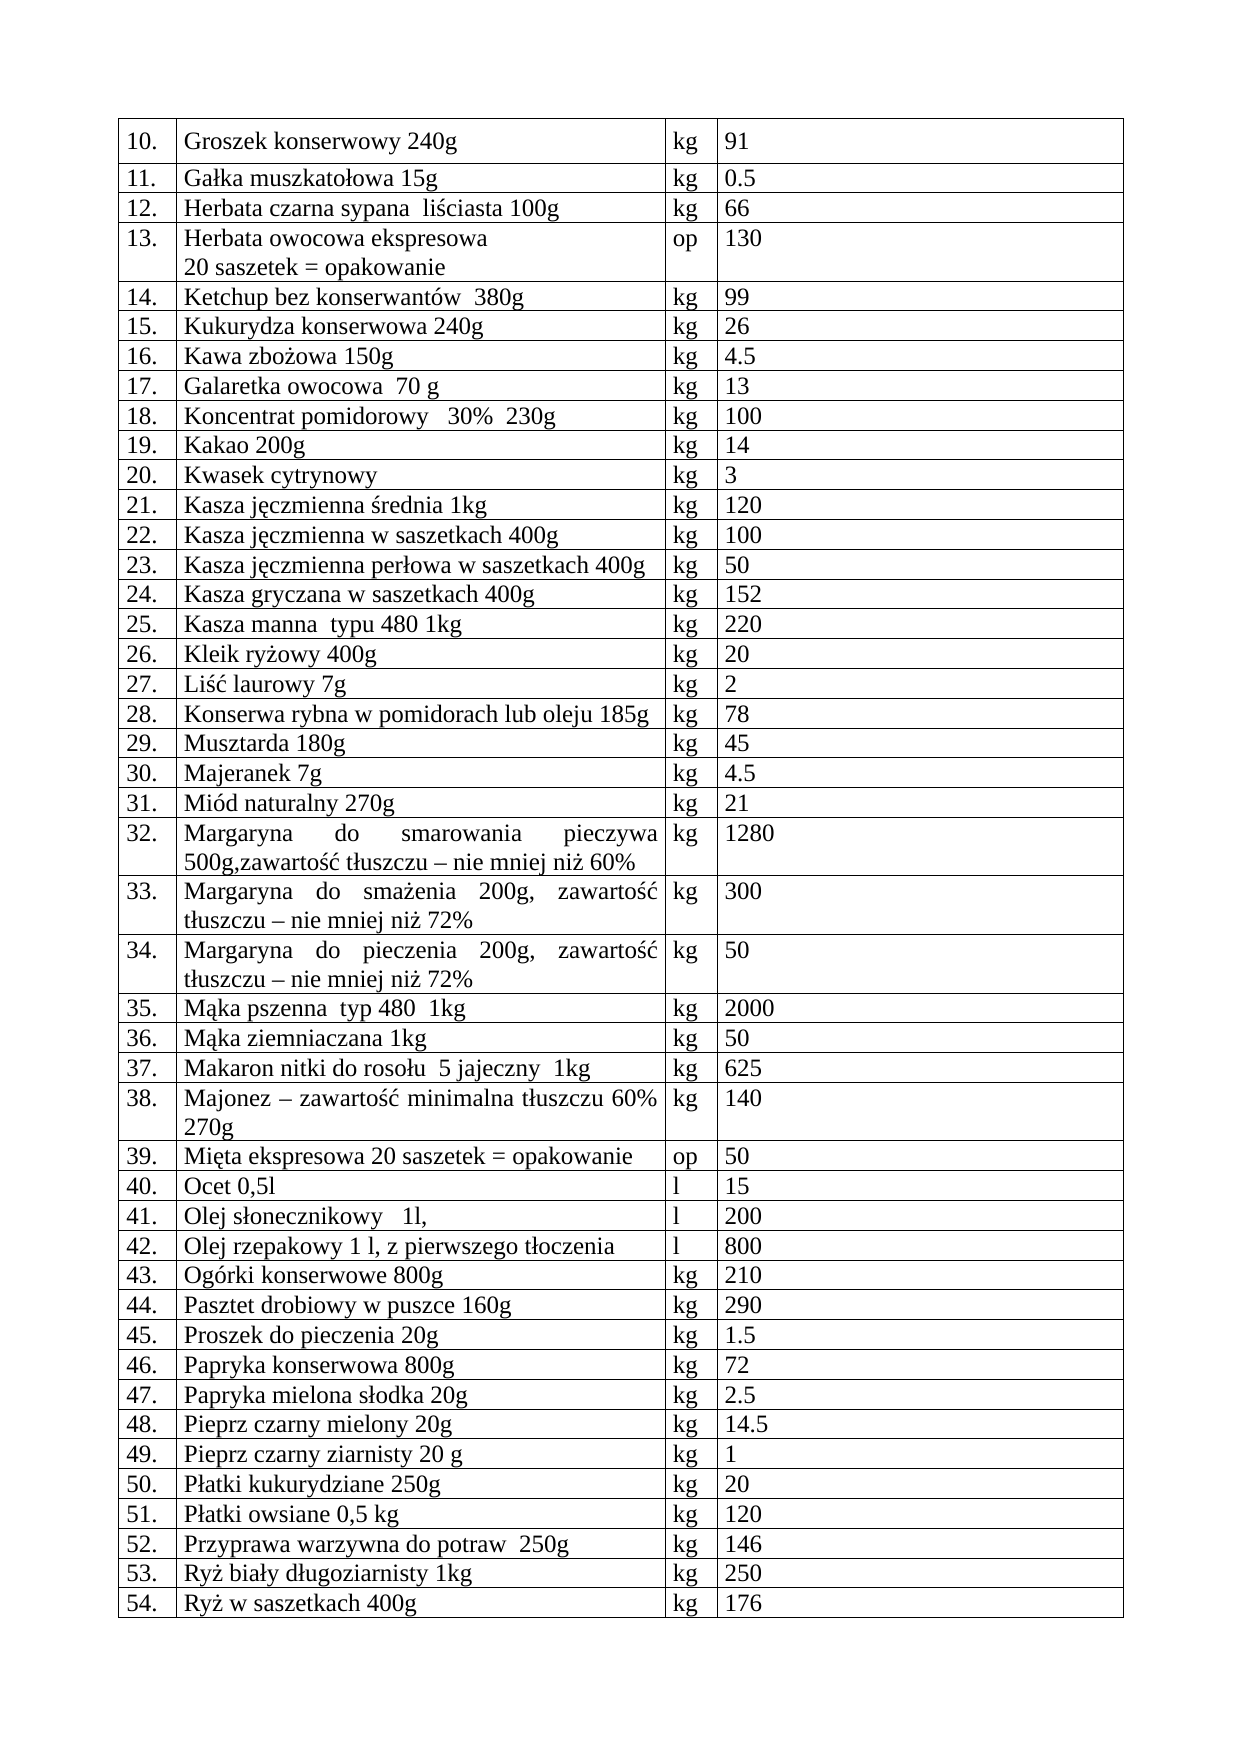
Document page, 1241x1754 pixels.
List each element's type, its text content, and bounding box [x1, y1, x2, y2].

table_cell 45 [718, 729, 1123, 757]
table_cell Ogórki konserwowe 800g [177, 1261, 665, 1289]
table_cell 78 [718, 699, 1123, 727]
table_cell 10. [119, 119, 176, 162]
table_cell 625 [718, 1053, 1123, 1082]
table_cell kg [666, 401, 717, 429]
table_cell Przyprawa warzywna do potraw 250g [177, 1529, 665, 1557]
table_cell Kasza manna typu 480 1kg [177, 609, 665, 638]
table_cell Pasztet drobiowy w puszce 160g [177, 1290, 665, 1319]
table_cell Kwasek cytrynowy [177, 460, 665, 489]
table_cell Margaryna do pieczenia 200g, zawartość tłuszczu – nie mniej niż 72% [177, 935, 665, 992]
table_cell kg [666, 311, 717, 340]
table_cell 14. [119, 282, 176, 310]
table_cell kg [666, 1410, 717, 1438]
table_cell l [666, 1201, 717, 1230]
table_cell 19. [119, 431, 176, 459]
table_cell 130 [718, 223, 1123, 281]
table_cell kg [666, 282, 717, 310]
table_cell Majonez – zawartość minimalna tłuszczu 60% 270g [177, 1083, 665, 1140]
table_cell Pieprz czarny ziarnisty 20 g [177, 1439, 665, 1468]
table_cell 1 [718, 1439, 1123, 1468]
table_cell kg [666, 341, 717, 370]
table_cell Kasza gryczana w saszetkach 400g [177, 580, 665, 608]
table_cell 40. [119, 1171, 176, 1200]
table_cell 4,5 [718, 758, 1123, 787]
table_cell 53. [119, 1559, 176, 1587]
table_cell 13. [119, 223, 176, 281]
table_cell 29. [119, 729, 176, 757]
table_cell 50 [718, 935, 1123, 992]
table_cell 52. [119, 1529, 176, 1557]
table_cell 21 [718, 788, 1123, 817]
table_cell Ryż w saszetkach 400g [177, 1588, 665, 1617]
table_cell kg [666, 1499, 717, 1528]
table_cell Makaron nitki do rosołu 5 jajeczny 1kg [177, 1053, 665, 1082]
table_cell 18. [119, 401, 176, 429]
table_cell 1,5 [718, 1320, 1123, 1349]
table_cell 26 [718, 311, 1123, 340]
table_cell 21. [119, 490, 176, 519]
table_cell kg [666, 1053, 717, 1082]
table_cell kg [666, 758, 717, 787]
table_cell l [666, 1231, 717, 1259]
table_cell 15. [119, 311, 176, 340]
table_cell Papryka mielona słodka 20g [177, 1380, 665, 1408]
table_cell kg [666, 193, 717, 222]
table_cell kg [666, 1320, 717, 1349]
table_cell 15 [718, 1171, 1123, 1200]
table_cell kg [666, 520, 717, 549]
table_cell 100 [718, 401, 1123, 429]
table_cell 31. [119, 788, 176, 817]
table_cell 120 [718, 490, 1123, 519]
table_cell 800 [718, 1231, 1123, 1259]
table_cell 34. [119, 935, 176, 992]
table_cell Mięta ekspresowa 20 saszetek = opakowanie [177, 1141, 665, 1170]
table_cell kg [666, 1261, 717, 1289]
table_cell 48. [119, 1410, 176, 1438]
table_cell Majeranek 7g [177, 758, 665, 787]
table_cell kg [666, 1350, 717, 1379]
table_cell Gałka muszkatołowa 15g [177, 164, 665, 192]
table_cell kg [666, 876, 717, 934]
table_cell 14,5 [718, 1410, 1123, 1438]
table_cell 72 [718, 1350, 1123, 1379]
table_cell 13 [718, 371, 1123, 400]
table_cell 33. [119, 876, 176, 934]
table_cell Pieprz czarny mielony 20g [177, 1410, 665, 1438]
table_cell 51. [119, 1499, 176, 1528]
table_cell 66 [718, 193, 1123, 222]
table_cell kg [666, 1469, 717, 1498]
table_cell kg [666, 639, 717, 668]
table_cell 26. [119, 639, 176, 668]
table_cell Groszek konserwowy 240g [177, 119, 665, 162]
table_cell kg [666, 550, 717, 578]
table_cell 12. [119, 193, 176, 222]
table_cell kg [666, 699, 717, 727]
table_cell 20. [119, 460, 176, 489]
table_cell kg [666, 164, 717, 192]
table_cell Margaryna do smażenia 200g, zawartość tłuszczu – nie mniej niż 72% [177, 876, 665, 934]
table_cell kg [666, 788, 717, 817]
table_cell 27. [119, 669, 176, 698]
table_cell 120 [718, 1499, 1123, 1528]
table_cell 43. [119, 1261, 176, 1289]
table_cell 11. [119, 164, 176, 192]
table_cell 3 [718, 460, 1123, 489]
table_cell 38. [119, 1083, 176, 1140]
table_cell kg [666, 1380, 717, 1408]
table_cell 4,5 [718, 341, 1123, 370]
table_cell Liść laurowy 7g [177, 669, 665, 698]
table_cell 50. [119, 1469, 176, 1498]
table_cell 2000 [718, 994, 1123, 1022]
table_cell Kasza jęczmienna średnia 1kg [177, 490, 665, 519]
table_cell 50 [718, 1141, 1123, 1170]
table_cell 39. [119, 1141, 176, 1170]
table_cell 140 [718, 1083, 1123, 1140]
table_cell 20 [718, 1469, 1123, 1498]
table_cell kg [666, 1290, 717, 1319]
table_cell 45. [119, 1320, 176, 1349]
table_cell Miód naturalny 270g [177, 788, 665, 817]
table_cell 210 [718, 1261, 1123, 1289]
table_cell Ocet 0,5l [177, 1171, 665, 1200]
table_cell 24. [119, 580, 176, 608]
table_cell 46. [119, 1350, 176, 1379]
table_cell kg [666, 460, 717, 489]
table_cell 25. [119, 609, 176, 638]
table_cell kg [666, 1083, 717, 1140]
table_cell 2 [718, 669, 1123, 698]
table_cell 47. [119, 1380, 176, 1408]
table_cell 30. [119, 758, 176, 787]
table_cell kg [666, 1439, 717, 1468]
table_cell kg [666, 994, 717, 1022]
table_cell kg [666, 580, 717, 608]
table_cell 41. [119, 1201, 176, 1230]
table_cell Płatki kukurydziane 250g [177, 1469, 665, 1498]
table_cell 36. [119, 1023, 176, 1052]
table_cell 50 [718, 550, 1123, 578]
table_cell 300 [718, 876, 1123, 934]
table_cell op [666, 1141, 717, 1170]
table_cell kg [666, 490, 717, 519]
table_cell Proszek do pieczenia 20g [177, 1320, 665, 1349]
table_cell 35. [119, 994, 176, 1022]
table_cell 16. [119, 341, 176, 370]
table_cell kg [666, 729, 717, 757]
table_cell Kakao 200g [177, 431, 665, 459]
table_cell 17. [119, 371, 176, 400]
table_cell Galaretka owocowa 70 g [177, 371, 665, 400]
table_cell Olej rzepakowy 1 l, z pierwszego tłoczenia [177, 1231, 665, 1259]
table_cell Ketchup bez konserwantów 380g [177, 282, 665, 310]
table_cell Ryż biały długoziarnisty 1kg [177, 1559, 665, 1587]
table_cell Kawa zbożowa 150g [177, 341, 665, 370]
table_cell Płatki owsiane 0,5 kg [177, 1499, 665, 1528]
table_cell 99 [718, 282, 1123, 310]
table_cell kg [666, 371, 717, 400]
table_cell 44. [119, 1290, 176, 1319]
table_cell 42. [119, 1231, 176, 1259]
table_cell 32. [119, 818, 176, 875]
table_cell 28. [119, 699, 176, 727]
table_cell Herbata czarna sypana liściasta 100g [177, 193, 665, 222]
table_cell 49. [119, 1439, 176, 1468]
table_cell kg [666, 609, 717, 638]
table_cell 23. [119, 550, 176, 578]
table_cell Kleik ryżowy 400g [177, 639, 665, 668]
table_cell 100 [718, 520, 1123, 549]
table_cell 22. [119, 520, 176, 549]
table_cell Musztarda 180g [177, 729, 665, 757]
table_cell 91 [718, 119, 1123, 162]
table_cell 50 [718, 1023, 1123, 1052]
table_cell Papryka konserwowa 800g [177, 1350, 665, 1379]
table_cell Mąka pszenna typ 480 1kg [177, 994, 665, 1022]
table_cell 1280 [718, 818, 1123, 875]
table_cell 146 [718, 1529, 1123, 1557]
table_cell 2,5 [718, 1380, 1123, 1408]
table_cell kg [666, 818, 717, 875]
table_cell kg [666, 1529, 717, 1557]
table_cell 250 [718, 1559, 1123, 1587]
table_cell 54. [119, 1588, 176, 1617]
table_cell kg [666, 935, 717, 992]
table_cell kg [666, 119, 717, 162]
table_cell 152 [718, 580, 1123, 608]
table_cell kg [666, 1559, 717, 1587]
table_cell Kasza jęczmienna w saszetkach 400g [177, 520, 665, 549]
table_cell 176 [718, 1588, 1123, 1617]
table_cell Kasza jęczmienna perłowa w saszetkach 400g [177, 550, 665, 578]
table_cell 200 [718, 1201, 1123, 1230]
table_cell kg [666, 1023, 717, 1052]
table_cell op [666, 223, 717, 281]
table_cell Margaryna do smarowania pieczywa 500g,zawartość tłuszczu – nie mniej niż 60% [177, 818, 665, 875]
table_cell Kukurydza konserwowa 240g [177, 311, 665, 340]
table_cell l [666, 1171, 717, 1200]
table_cell Koncentrat pomidorowy 30% 230g [177, 401, 665, 429]
table_cell 0,5 [718, 164, 1123, 192]
table_cell kg [666, 1588, 717, 1617]
table_cell 14 [718, 431, 1123, 459]
table_cell 220 [718, 609, 1123, 638]
table_cell kg [666, 669, 717, 698]
table_cell 37. [119, 1053, 176, 1082]
table_cell Konserwa rybna w pomidorach lub oleju 185g [177, 699, 665, 727]
table_cell Herbata owocowa ekspresowa 20 saszetek = opakowanie [177, 223, 665, 281]
table_cell kg [666, 431, 717, 459]
table_cell Olej słonecznikowy 1l, [177, 1201, 665, 1230]
table_cell 20 [718, 639, 1123, 668]
table_cell Mąka ziemniaczana 1kg [177, 1023, 665, 1052]
table_cell 290 [718, 1290, 1123, 1319]
